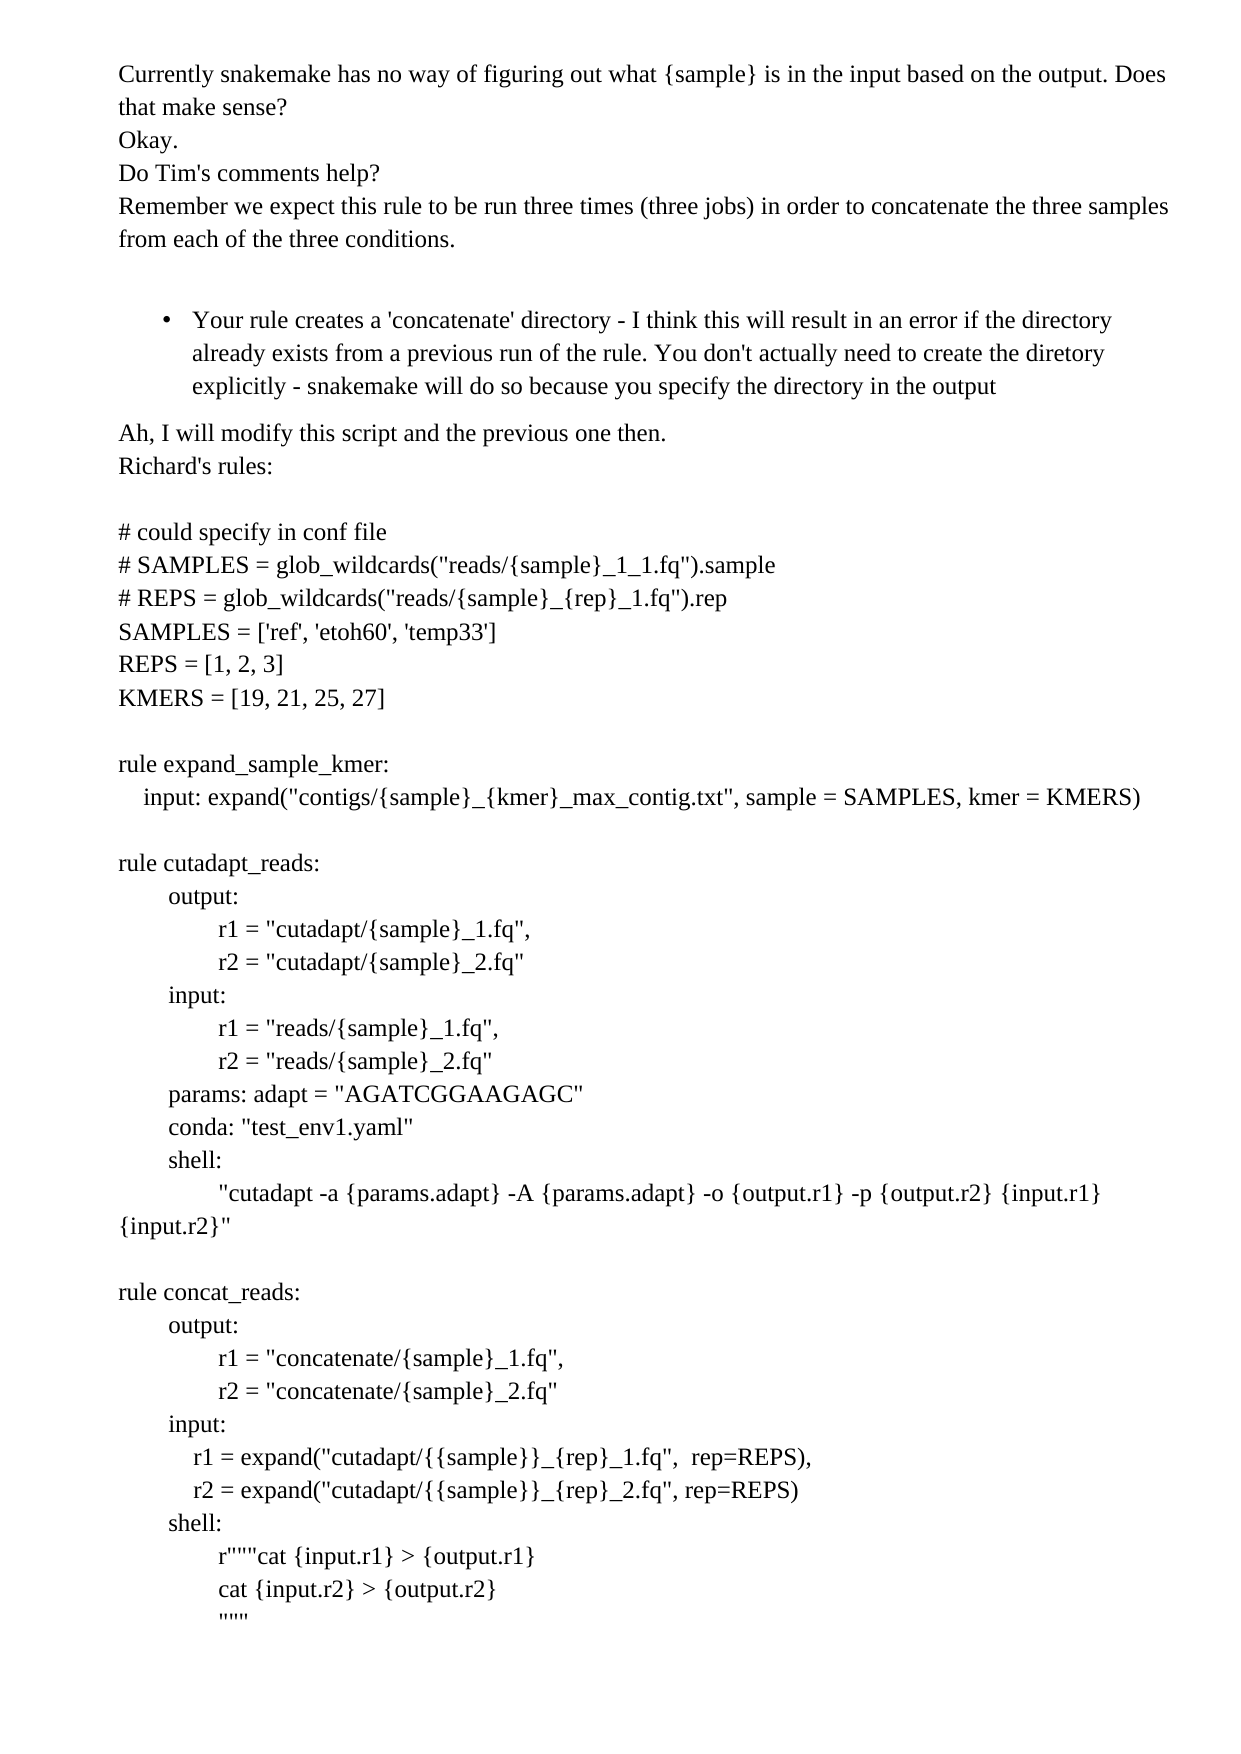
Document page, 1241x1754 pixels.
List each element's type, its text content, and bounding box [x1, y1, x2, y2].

list Your rule creates a 'concatenate' directory - I think this will result in an error if the directory already exists from a previous run of the rule. You don't actually need to create the diretory explicitly - snakemake will do so because you specify the directory in the output [162, 305, 1181, 399]
text Currently snakemake has no way of figuring out what {sample} is in the input based on the output. Does that make sense? Okay. Do Tim's comments help? Remember we expect this rule to be run three times (three jobs) in order to concatenate the three samples from each of the three conditions. [118, 59, 1181, 286]
text Ah, I will modify this script and the previous one then. Richard's rules: # could specify in conf file # SAMPLES = glob_wildcards("reads/{sample}_1_1.fq").sample # REPS = glob_wildcards("reads/{sample}_{rep}_1.fq").rep SAMPLES = ['ref', 'etoh60', 'temp33'] REPS = [1, 2, 3] KMERS = [19, 21, 25, 27] rule expand_sample_kmer: input: expand("contigs/{sample}_{kmer}_max_contig.txt", sample = SAMPLES, kmer = KMERS) rule cutadapt_reads: output: r1 = "cutadapt/{sample}_1.fq", r2 = "cutadapt/{sample}_2.fq" input: r1 = "reads/{sample}_1.fq", r2 = "reads/{sample}_2.fq" params: adapt = "AGATCGGAAGAGC" conda: "test_env1.yaml" shell: "cutadapt -a {params.adapt} -A {params.adapt} -o {output.r1} -p {output.r2} {input.r1} {input.r2}" rule concat_reads: output: r1 = "concatenate/{sample}_1.fq", r2 = "concatenate/{sample}_2.fq" input: r1 = expand("cutadapt/{{sample}}_{rep}_1.fq", rep=REPS), r2 = expand("cutadapt/{{sample}}_{rep}_2.fq", rep=REPS) shell: r"""cat {input.r1} > {output.r1} cat {input.r2} > {output.r2} """ [118, 418, 1181, 1669]
